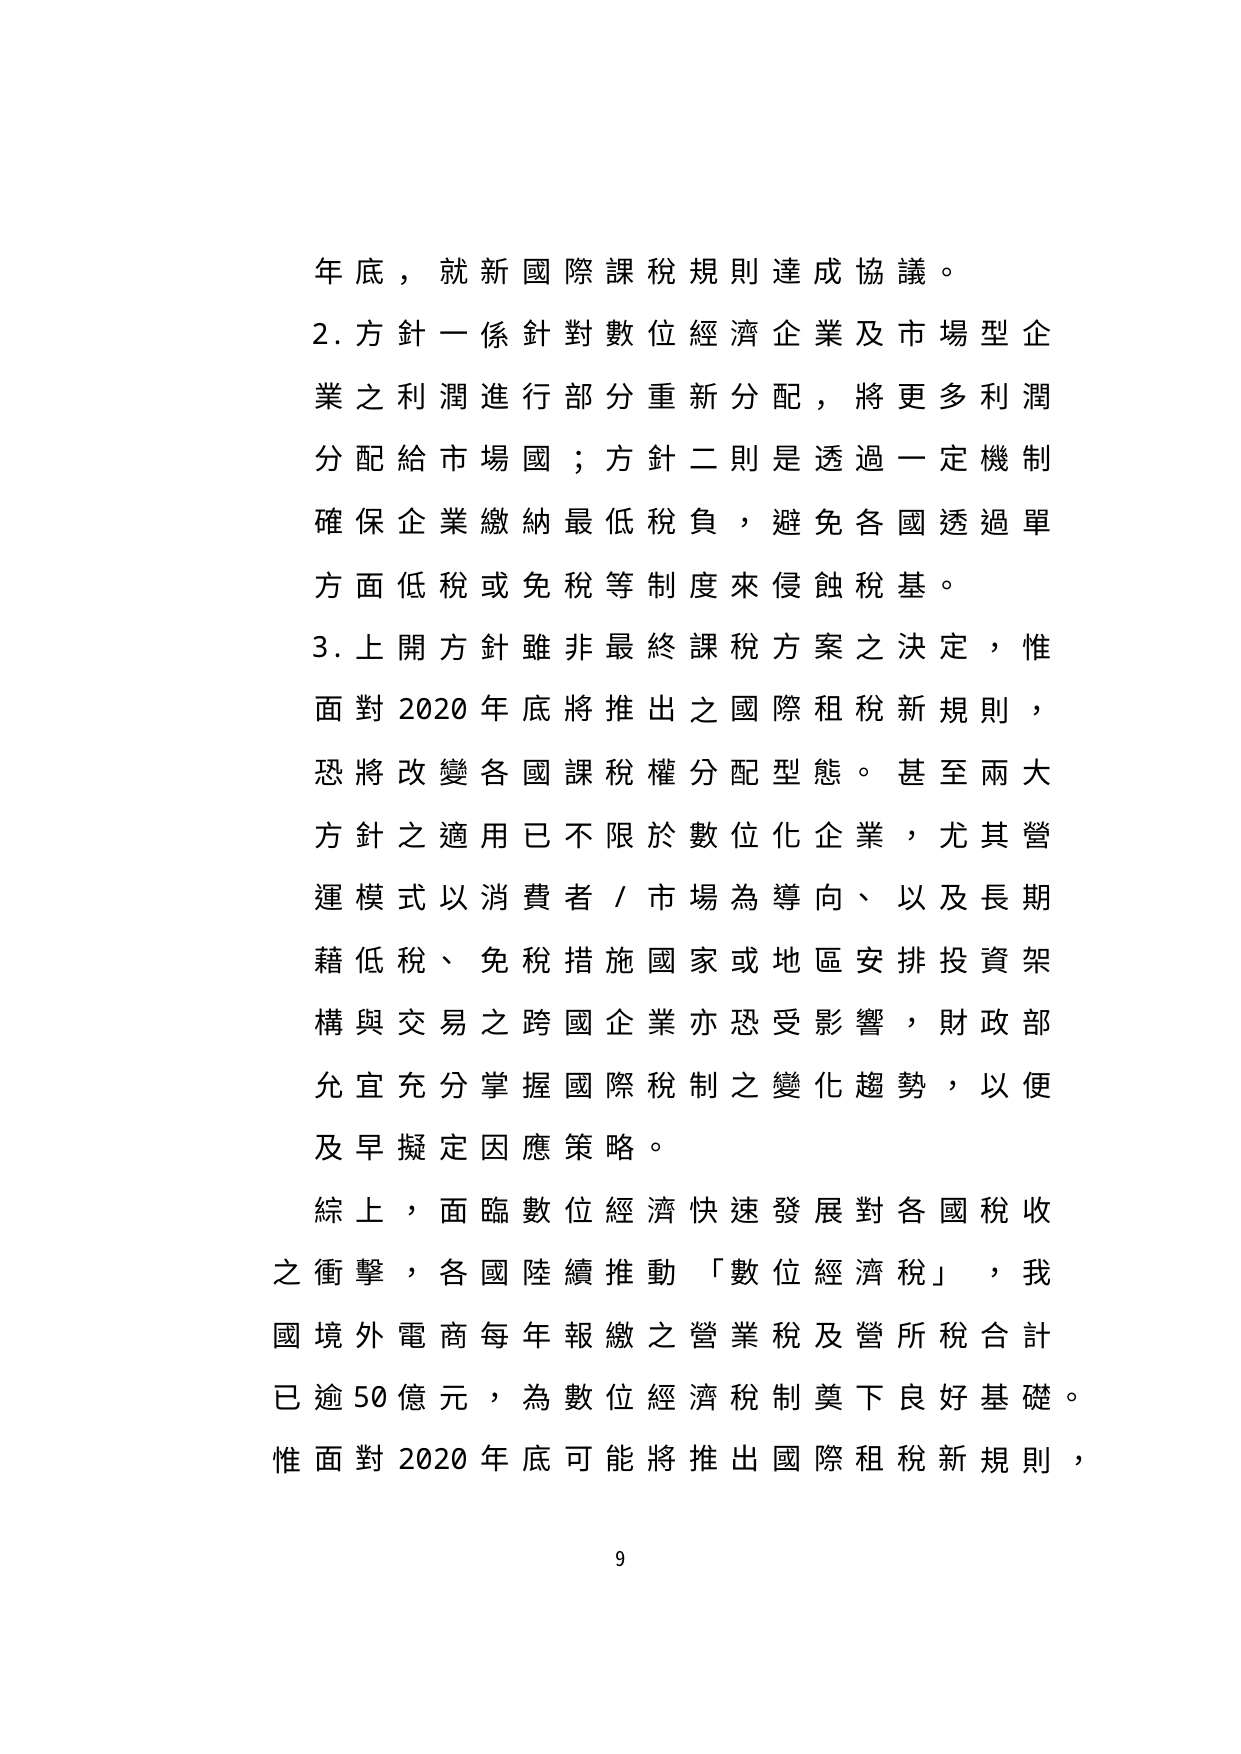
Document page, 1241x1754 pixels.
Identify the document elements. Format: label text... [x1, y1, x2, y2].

text 3.上開方針雖非最終課稅方案之決定，惟面對2020年底將推出之國際租稅新規則，恐將改變各國課稅權分配型態。甚至兩大方針之適用已不限於數位化企業，尤其營運模式以消費者/市場為導向、以及長期藉低稅、免稅措施國家或地區安排投資架構與交易之跨國企業亦恐受影響，財政部允宜充分掌握國際稅制之變化趨勢，以便及早擬定因應策略。 [271, 604, 1058, 1167]
text 綜上，面臨數位經濟快速發展對各國稅收之衝擊，各國陸續推動「數位經濟稅」，我國境外電商每年報繳之營業稅及營所稅合計已逾50億元，為數位經濟稅制奠下良好基礎。惟面對2020年底可能將推出國際租稅新規則，恐將改變各國課稅權分配型態，賦稅署允宜密切關注國際數位經濟稅之發展趨勢，以便及早擬定因應策略。 [242, 1167, 1058, 1479]
text 年底，就新國際課稅規則達成協議。 [271, 229, 1058, 292]
text 2.方針一係針對數位經濟企業及市場型企業之利潤進行部分重新分配，將更多利潤分配給市場國；方針二則是透過一定機制確保企業繳納最低稅負，避免各國透過單方面低稅或免稅等制度來侵蝕稅基。 [271, 292, 1058, 604]
